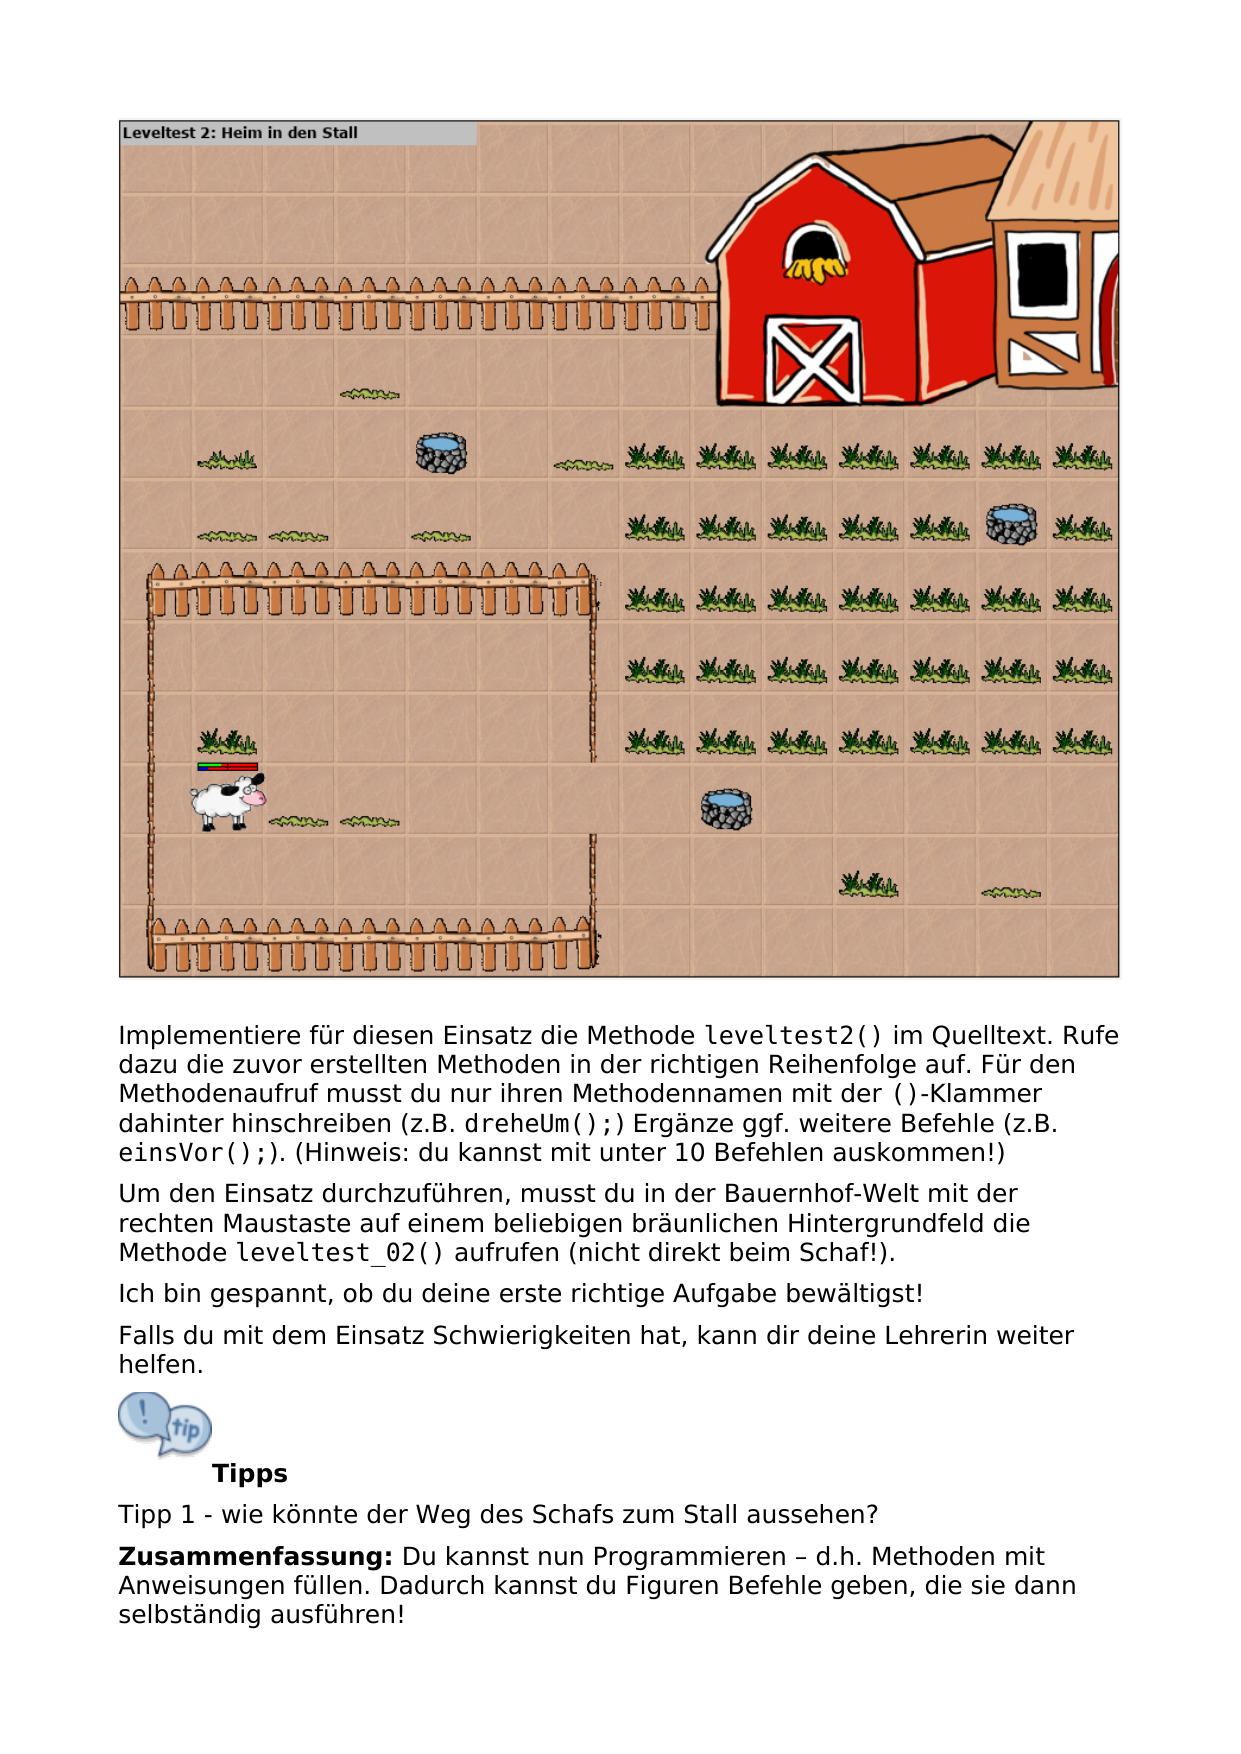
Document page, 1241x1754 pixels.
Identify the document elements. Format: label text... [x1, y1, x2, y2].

text Implementiere für diesen Einsatz die Methode leveltest2() im Quelltext. Rufe dazu die zuvor erstellten Methoden in der richtigen Reihenfolge auf. Für den Methodenaufruf musst du nur ihren Methodennamen mit der ()-Klammer dahinter hinschreiben (z.B. dreheUm();) Ergänze ggf. weitere Befehle (z.B. einsVor();). (Hinweis: du kannst mit unter 10 Befehlen auskommen!) [118, 1021, 1122, 1167]
text Falls du mit dem Einsatz Schwierigkeiten hat, kann dir deine Lehrerin weiter helfen. [118, 1321, 1122, 1379]
subtitle Tipps [118, 1459, 1122, 1488]
text Tipp 1 - wie könnte der Weg des Schafs zum Stall aussehen? [118, 1500, 1122, 1529]
picture [118, 1392, 212, 1460]
text Um den Einsatz durchzuführen, musst du in der Bauernhof-Welt mit der rechten Maustaste auf einem beliebigen bräunlichen Hintergrundfeld die Methode leveltest_02() aufrufen (nicht direkt beim Schaf!). [118, 1179, 1122, 1267]
text Zusammenfassung: Du kannst nun Programmieren – d.h. Methoden mit Anweisungen füllen. Dadurch kannst du Figuren Befehle geben, die sie dann selbständig ausführen! [118, 1542, 1122, 1629]
picture [118, 118, 1123, 980]
text Ich bin gespannt, ob du deine erste richtige Aufgabe bewältigst! [118, 1279, 1122, 1309]
